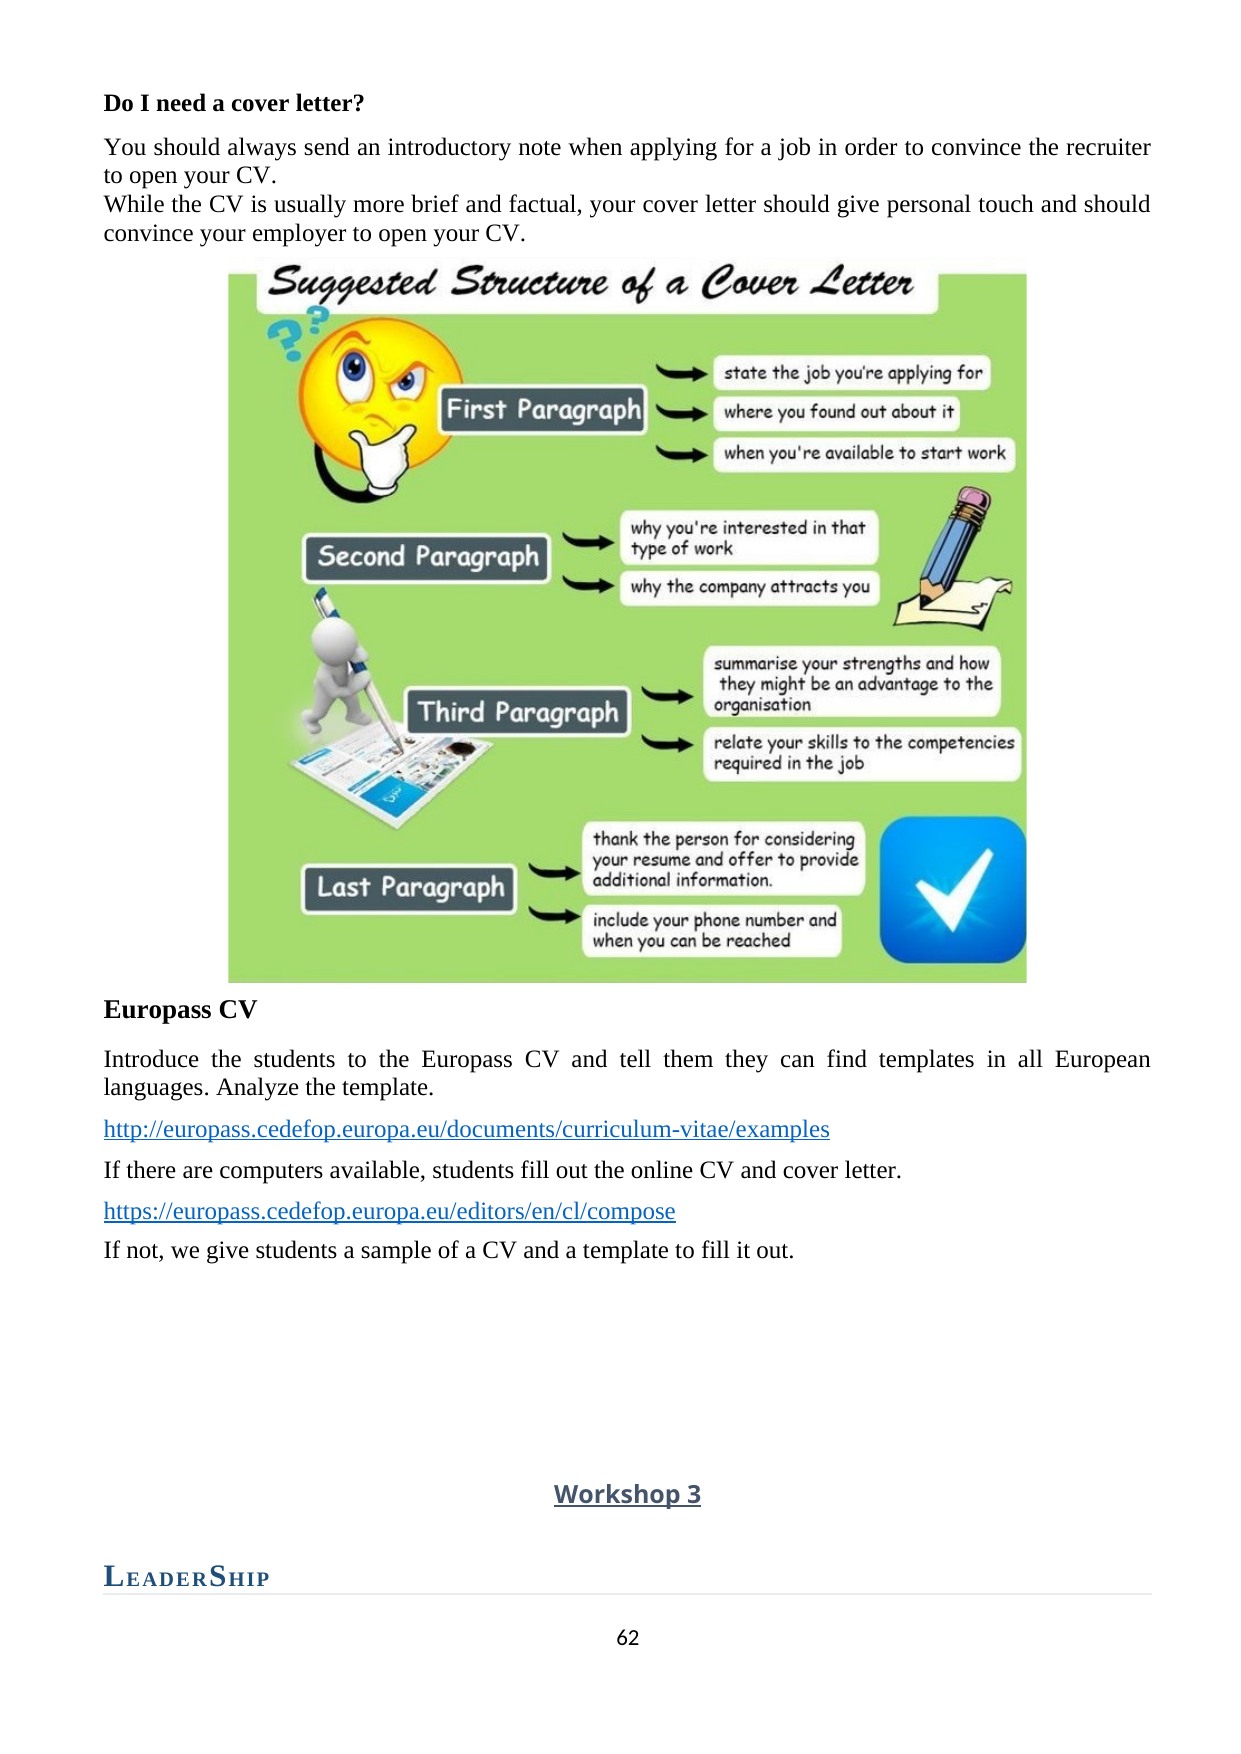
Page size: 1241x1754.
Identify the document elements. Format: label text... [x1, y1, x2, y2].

text While the CV is usually more brief and factual, your cover letter should give personal touch and should convince your employer to open your CV. [103, 189, 1152, 247]
text Introduce the students to the Europass CV and tell them they can find templates in all European languages. Analyze the template. [103, 1044, 1152, 1101]
text https://europass.cedefop.europa.eu/editors/en/cl/compose [103, 1196, 1152, 1225]
title Workshop 3 [103, 1476, 1152, 1510]
subtitle LeaderShip [103, 1557, 1152, 1593]
text http://europass.cedefop.europa.eu/documents/curriculum-vitae/examples [103, 1114, 1152, 1142]
text If there are computers available, students fill out the online CV and cover letter. [103, 1155, 1152, 1184]
text Europass CV [103, 993, 1152, 1024]
text If not, we give students a sample of a CV and a template to fill it out. [103, 1235, 1152, 1264]
picture [228, 257, 1027, 983]
text Do I need a cover letter? [103, 88, 1152, 117]
text You should always send an introductory note when applying for a job in order to convince the recruiter to open your CV. [103, 132, 1152, 189]
